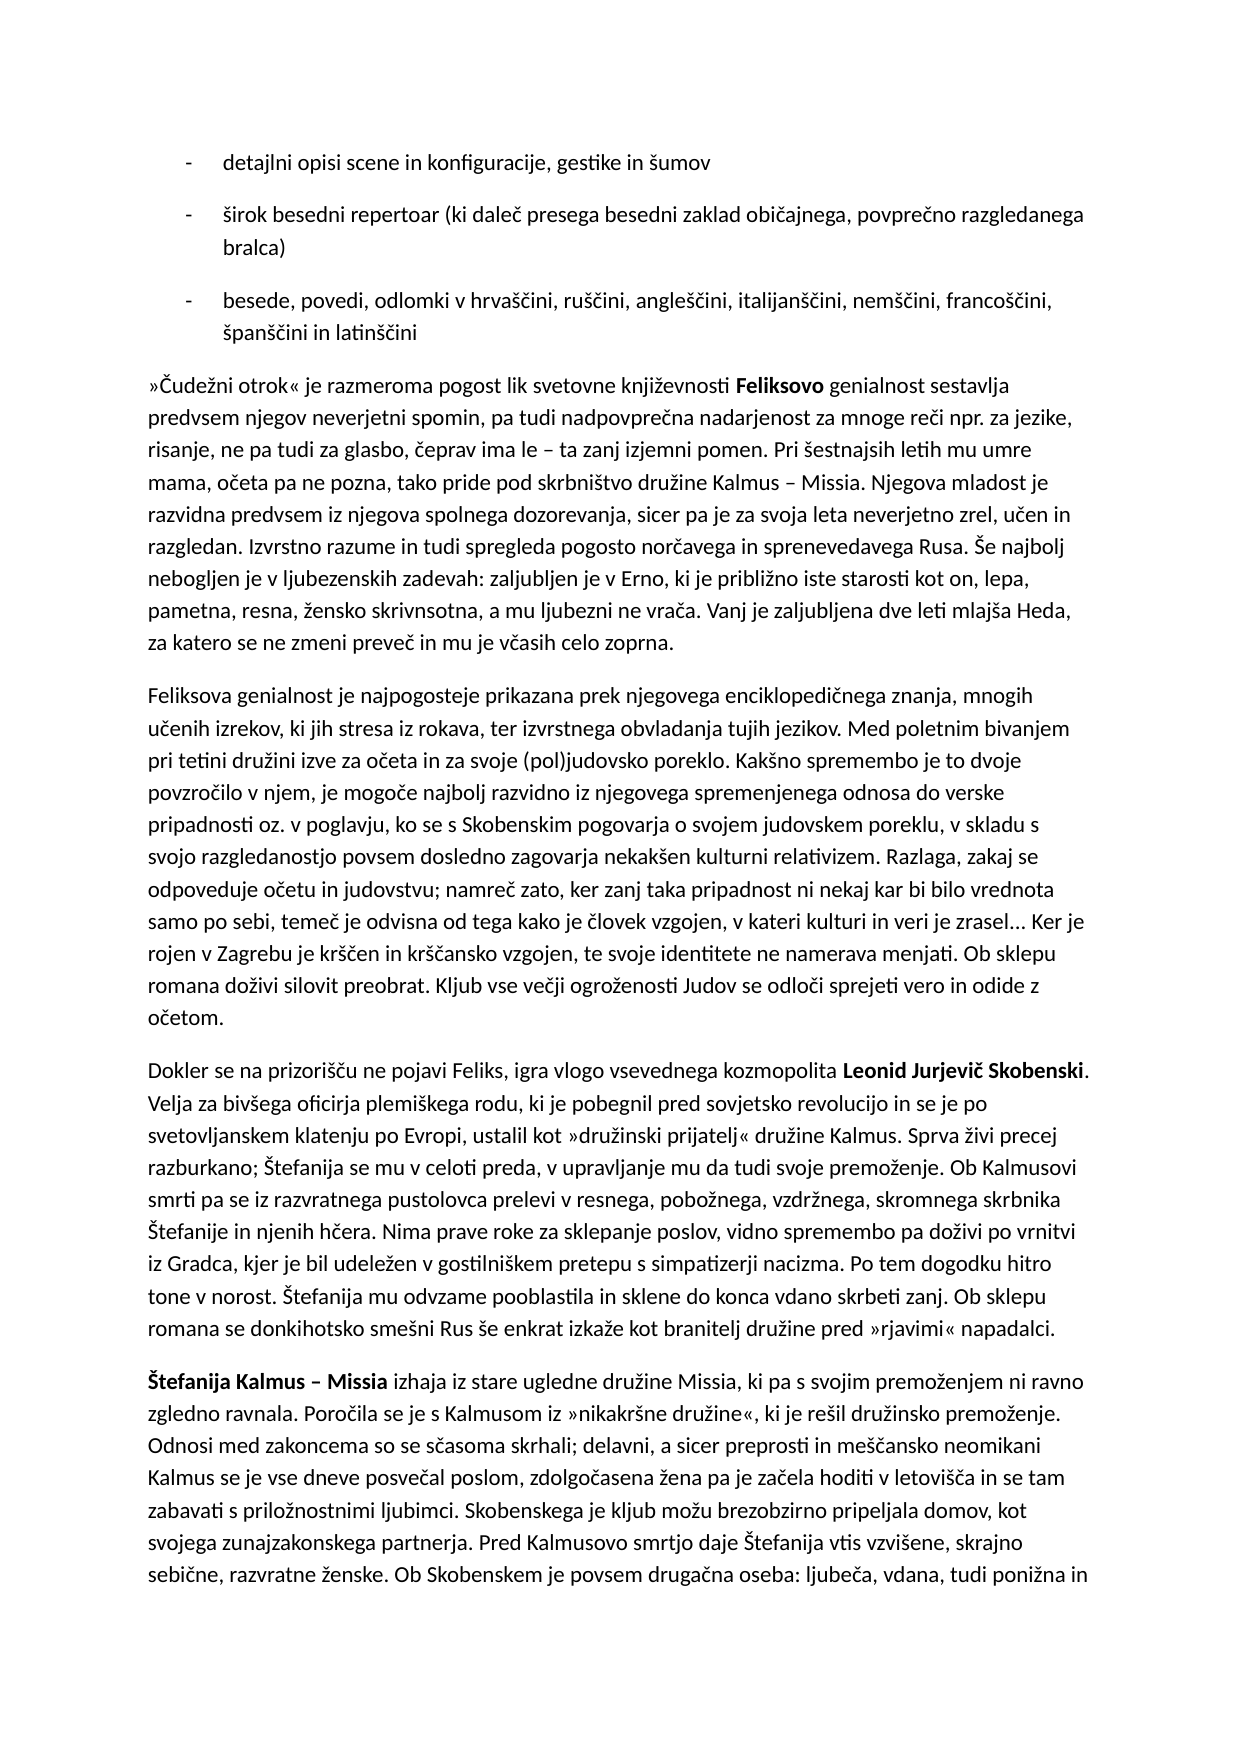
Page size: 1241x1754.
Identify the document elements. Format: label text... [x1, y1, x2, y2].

list širok besedni repertoar (ki daleč presega besedni zaklad običajnega, povprečno razgledanega bralca) [185, 201, 1093, 261]
text Dokler se na prizorišču ne pojavi Feliks, igra vlogo vsevednega kozmopolita Leonid Jurjevič Skobenski. Velja za bivšega oficirja plemiškega rodu, ki je pobegnil pred sovjetsko revolucijo in se je po svetovljanskem klatenju po Evropi, ustalil kot »družinski prijatelj« družine Kalmus. Sprva živi precej razburkano; Štefanija se mu v celoti preda, v upravljanje mu da tudi svoje premoženje. Ob Kalmusovi smrti pa se iz razvratnega pustolovca prelevi v resnega, pobožnega, vzdržnega, skromnega skrbnika Štefanije in njenih hčera. Nima prave roke za sklepanje poslov, vidno spremembo pa doživi po vrnitvi iz Gradca, kjer je bil udeležen v gostilniškem pretepu s simpatizerji nacizma. Po tem dogodku hitro tone v norost. Štefanija mu odvzame pooblastila in sklene do konca vdano skrbeti zanj. Ob sklepu romana se donkihotsko smešni Rus še enkrat izkaže kot branitelj družine pred »rjavimi« napadalci. [148, 1056, 1093, 1342]
text »Čudežni otrok« je razmeroma pogost lik svetovne književnosti Feliksovo genialnost sestavlja predvsem njegov neverjetni spomin, pa tudi nadpovprečna nadarjenost za mnoge reči npr. za jezike, risanje, ne pa tudi za glasbo, čeprav ima le – ta zanj izjemni pomen. Pri šestnajsih letih mu umre mama, očeta pa ne pozna, tako pride pod skrbništvo družine Kalmus – Missia. Njegova mladost je razvidna predvsem iz njegova spolnega dozorevanja, sicer pa je za svoja leta neverjetno zrel, učen in razgledan. Izvrstno razume in tudi spregleda pogosto norčavega in sprenevedavega Rusa. Še najbolj nebogljen je v ljubezenskih zadevah: zaljubljen je v Erno, ki je približno iste starosti kot on, lepa, pametna, resna, žensko skrivnsotna, a mu ljubezni ne vrača. Vanj je zaljubljena dve leti mlajša Heda, za katero se ne zmeni preveč in mu je včasih celo zoprna. [148, 371, 1093, 657]
list besede, povedi, odlomki v hrvaščini, ruščini, angleščini, italijanščini, nemščini, francoščini, španščini in latinščini [185, 286, 1093, 346]
text Feliksova genialnost je najpogosteje prikazana prek njegovega enciklopedičnega znanja, mnogih učenih izrekov, ki jih stresa iz rokava, ter izvrstnega obvladanja tujih jezikov. Med poletnim bivanjem pri tetini družini izve za očeta in za svoje (pol)judovsko poreklo. Kakšno spremembo je to dvoje povzročilo v njem, je mogoče najbolj razvidno iz njegovega spremenjenega odnosa do verske pripadnosti oz. v poglavju, ko se s Skobenskim pogovarja o svojem judovskem poreklu, v skladu s svojo razgledanostjo povsem dosledno zagovarja nekakšen kulturni relativizem. Razlaga, zakaj se odpoveduje očetu in judovstvu; namreč zato, ker zanj taka pripadnost ni nekaj kar bi bilo vrednota samo po sebi, temeč je odvisna od tega kako je človek vzgojen, v kateri kulturi in veri je zrasel... Ker je rojen v Zagrebu je krščen in krščansko vzgojen, te svoje identitete ne namerava menjati. Ob sklepu romana doživi silovit preobrat. Kljub vse večji ogroženosti Judov se odloči sprejeti vero in odide z očetom. [148, 682, 1093, 1031]
text Štefanija Kalmus – Missia izhaja iz stare ugledne družine Missia, ki pa s svojim premoženjem ni ravno zgledno ravnala. Poročila se je s Kalmusom iz »nikakršne družine«, ki je rešil družinsko premoženje. Odnosi med zakoncema so se sčasoma skrhali; delavni, a sicer preprosti in meščansko neomikani Kalmus se je vse dneve posvečal poslom, zdolgočasena žena pa je začela hoditi v letovišča in se tam zabavati s priložnostnimi ljubimci. Skobenskega je kljub možu brezobzirno pripeljala domov, kot svojega zunajzakonskega partnerja. Pred Kalmusovo smrtjo daje Štefanija vtis vzvišene, skrajno sebične, razvratne ženske. Ob Skobenskem je povsem drugačna oseba: ljubeča, vdana, tudi ponižna in [148, 1367, 1093, 1588]
list detajlni opisi scene in konfiguracije, gestike in šumov [185, 148, 1093, 176]
